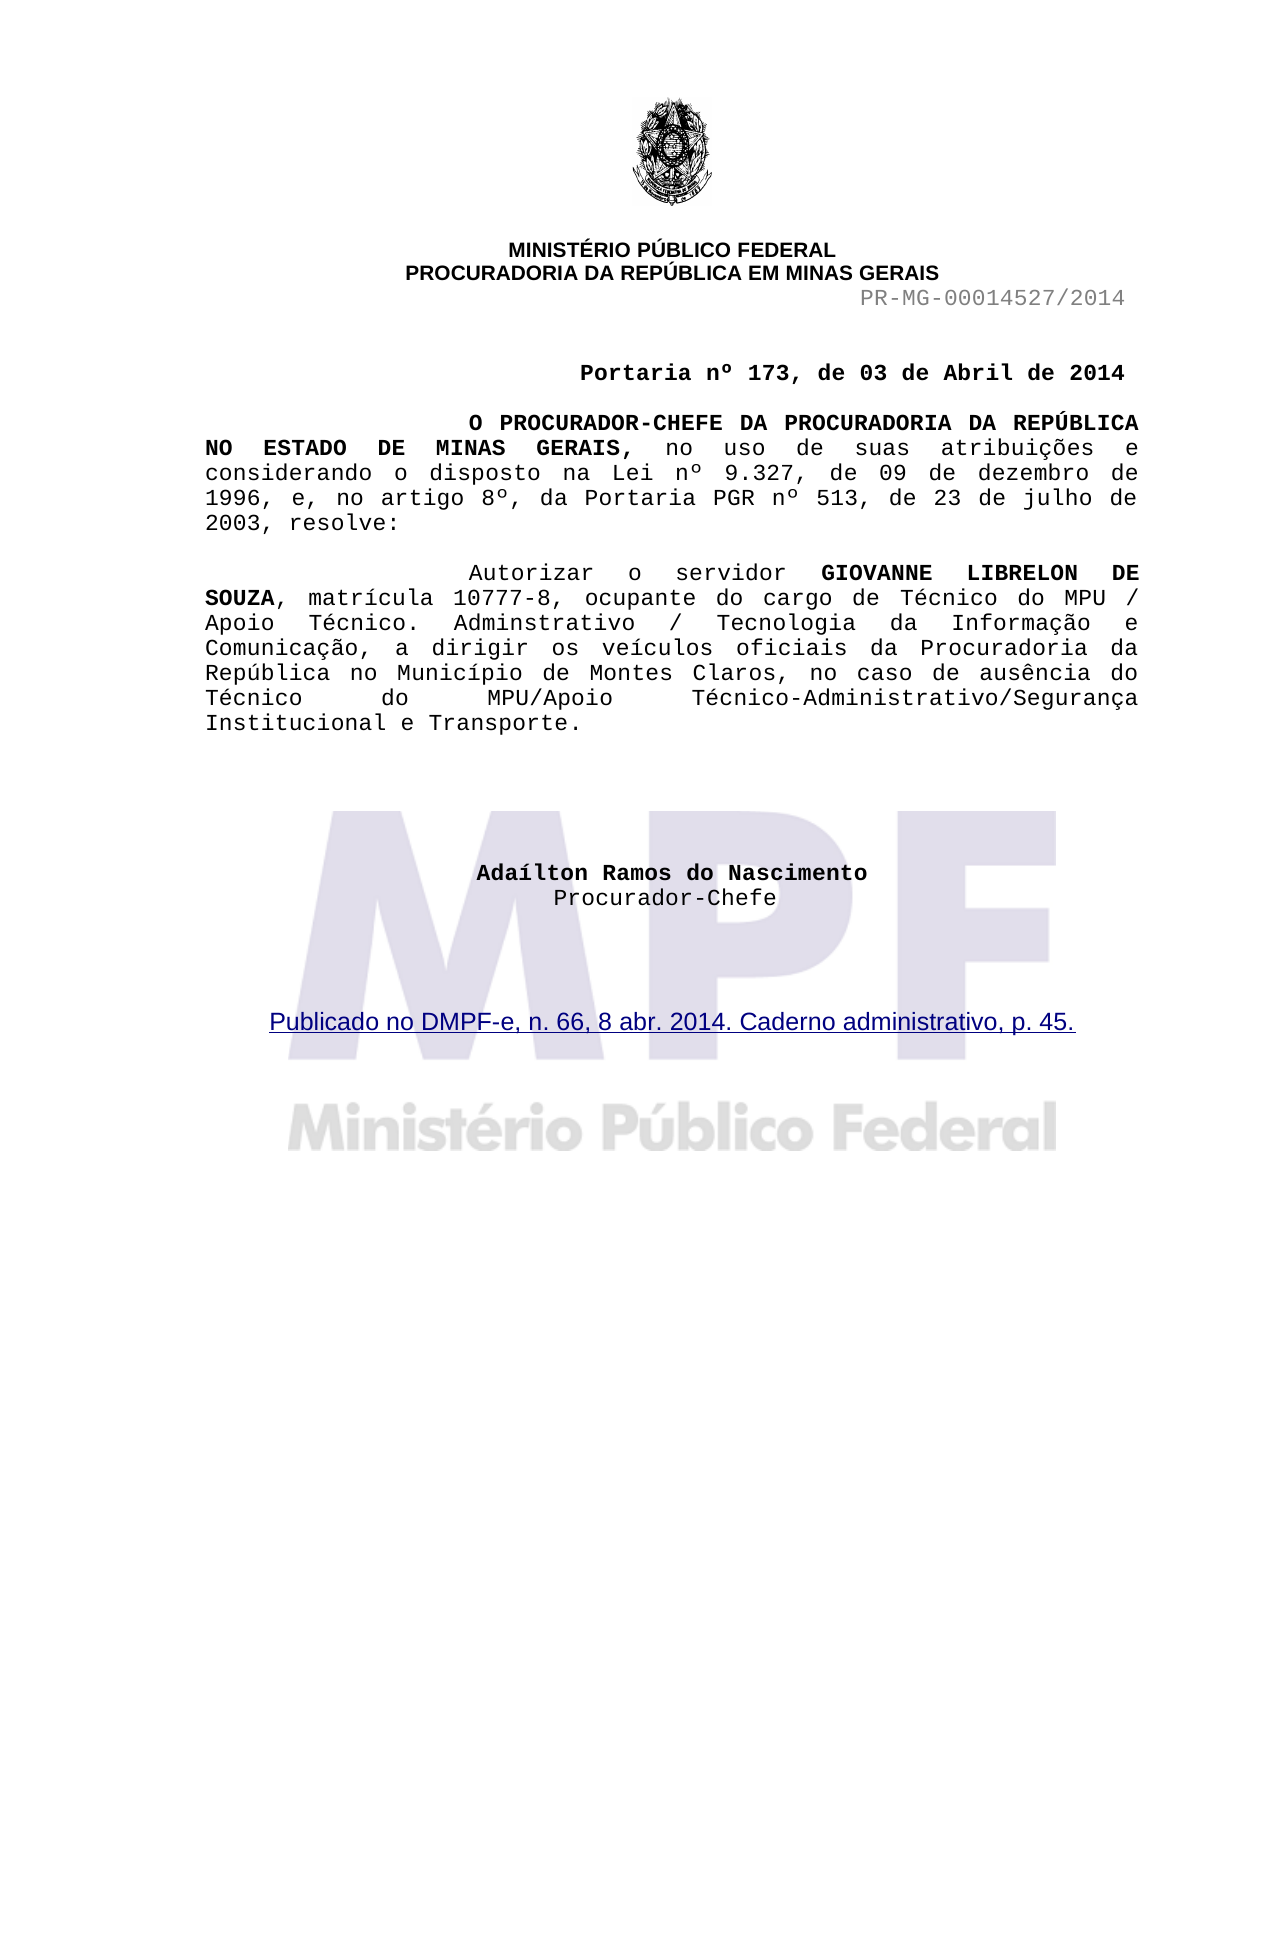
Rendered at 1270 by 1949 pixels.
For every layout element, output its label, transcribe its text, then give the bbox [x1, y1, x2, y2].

text Autorizar o servidor GIOVANNE LIBRELON DE SOUZA, matrícula 10777-8, ocupante do cargo de Técnico do MPU / Apoio Técnico. Adminstrativo / Tecnologia da Informação e Comunicação, a dirigir os veículos oficiais da Procuradoria da República no Município de Montes Claros, no caso de ausência do Técnico do MPU/Apoio Técnico-Administrativo/Segurança Institucional e Transporte. [205, 560, 1140, 735]
picture [288, 910, 1056, 1010]
text Portaria nº 173, de 03 de Abril de 2014 [205, 360, 1140, 385]
text Procurador-Chefe [205, 885, 1140, 910]
picture [288, 1035, 1056, 1151]
text Publicado no DMPF-e, n. 66, 8 abr. 2014. Caderno administrativo, p. 45. [205, 1010, 1140, 1035]
text PR-MG-00014527/2014 [205, 285, 1140, 310]
picture [632, 97, 712, 206]
picture [288, 811, 1056, 860]
text O PROCURADOR-CHEFE DA PROCURADORIA DA REPÚBLICA NO ESTADO DE MINAS GERAIS, no uso de suas atribuições e considerando o disposto na Lei nº 9.327, de 09 de dezembro de 1996, e, no artigo 8º, da Portaria PGR nº 513, de 23 de julho de 2003, resolve: [205, 410, 1140, 535]
text Adaílton Ramos do Nascimento [205, 860, 1140, 885]
